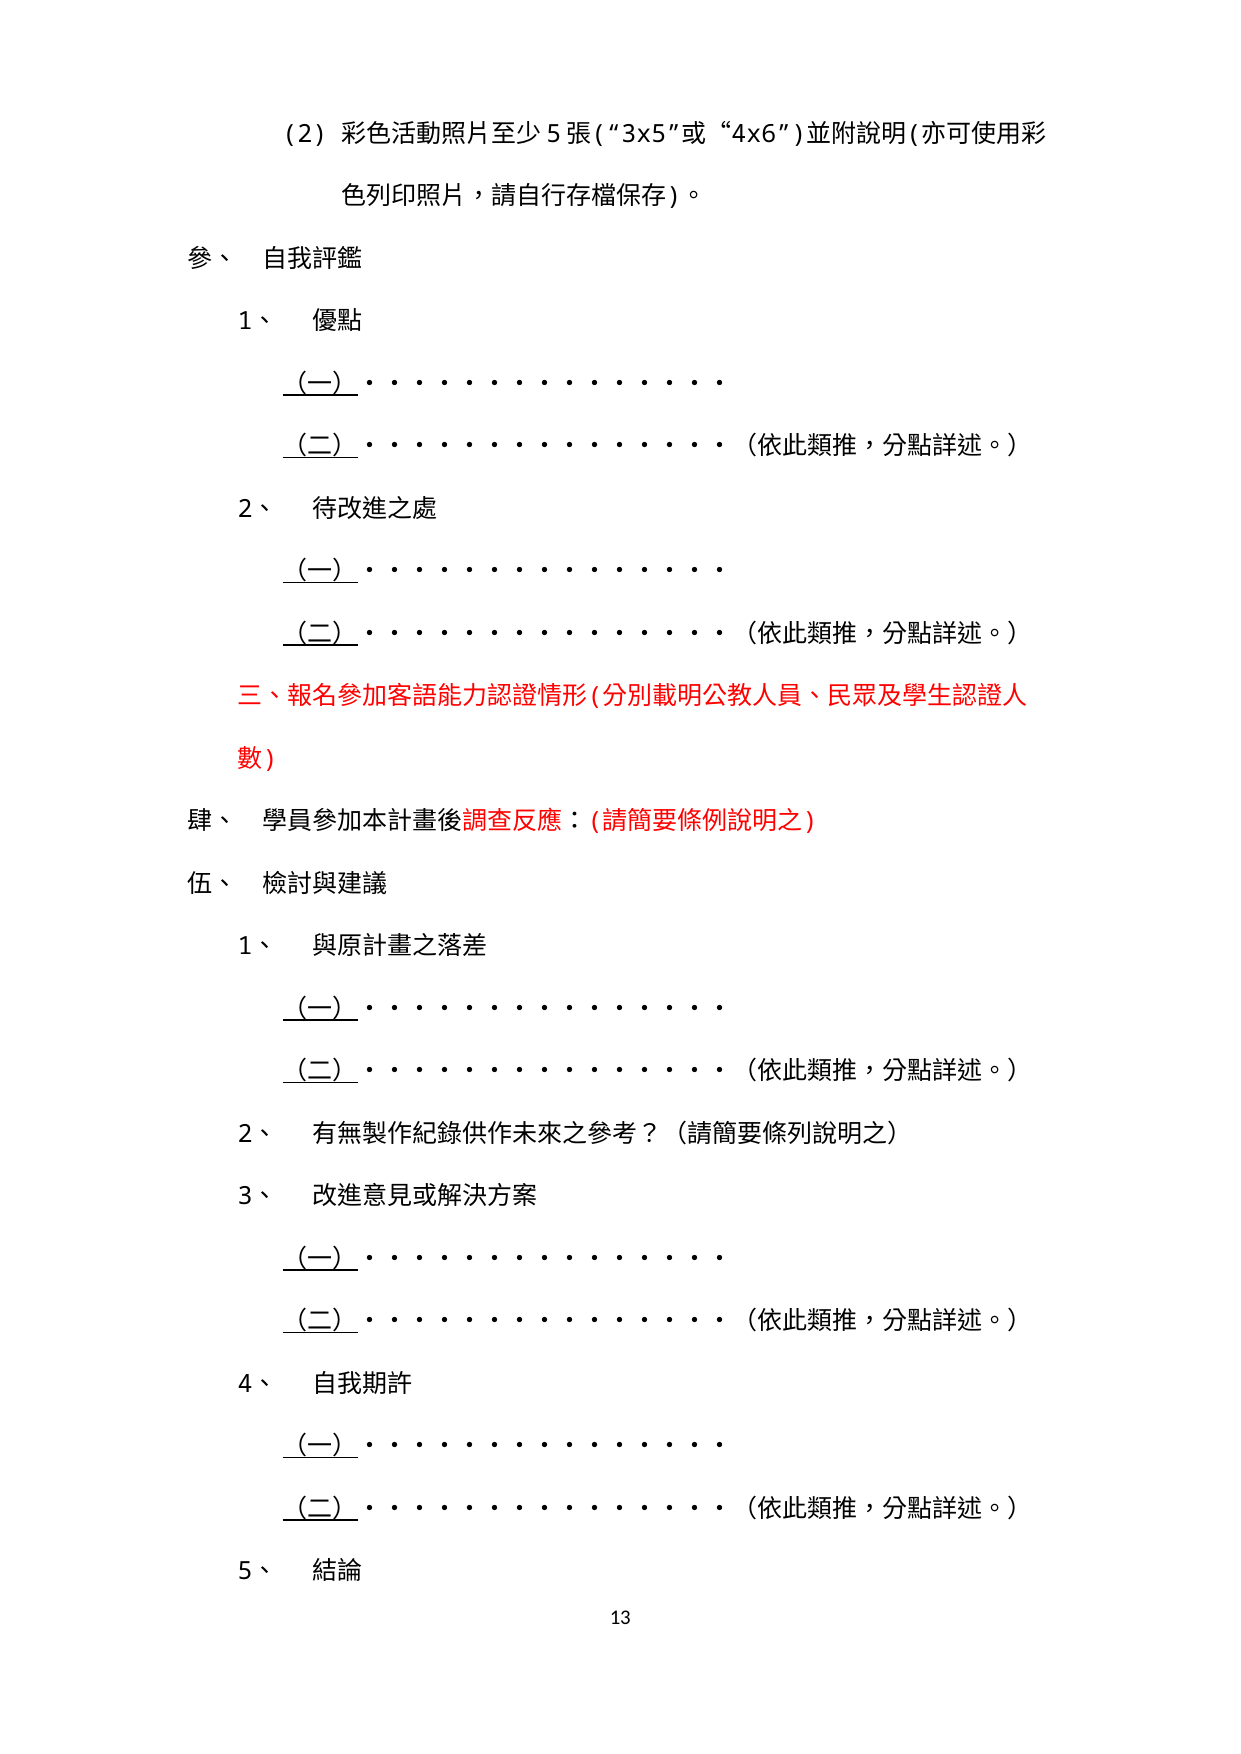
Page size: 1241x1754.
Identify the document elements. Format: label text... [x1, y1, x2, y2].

list 待改進之處 [237, 464, 1053, 527]
list 有無製作紀錄供作未來之參考？（請簡要條列說明之） [237, 1089, 1053, 1152]
text 三、報名參加客語能力認證情形(分別載明公教人員、民眾及學生認證人數) [237, 652, 1053, 777]
list 檢討與建議 [187, 839, 1053, 902]
text （二）‧‧‧‧‧‧‧‧‧‧‧‧‧‧‧（依此類推，分點詳述。） [237, 1027, 1053, 1089]
text （一）‧‧‧‧‧‧‧‧‧‧‧‧‧‧‧ [237, 1214, 1053, 1277]
text （二）‧‧‧‧‧‧‧‧‧‧‧‧‧‧‧（依此類推，分點詳述。） [237, 589, 1053, 652]
list 學員參加本計畫後調查反應：(請簡要條例說明之) [187, 777, 1053, 839]
text （二）‧‧‧‧‧‧‧‧‧‧‧‧‧‧‧（依此類推，分點詳述。） [237, 402, 1053, 464]
text （二）‧‧‧‧‧‧‧‧‧‧‧‧‧‧‧（依此類推，分點詳述。） [237, 1464, 1053, 1527]
list 優點 [237, 277, 1053, 339]
text （一）‧‧‧‧‧‧‧‧‧‧‧‧‧‧‧ [237, 527, 1053, 589]
list 自我評鑑 [187, 214, 1053, 277]
text （一）‧‧‧‧‧‧‧‧‧‧‧‧‧‧‧ [237, 1402, 1053, 1464]
list 改進意見或解決方案 [237, 1152, 1053, 1214]
text （一）‧‧‧‧‧‧‧‧‧‧‧‧‧‧‧ [237, 339, 1053, 402]
list 與原計畫之落差 [237, 902, 1053, 964]
list 自我期許 [237, 1339, 1053, 1402]
list 結論 [237, 1527, 1053, 1589]
list 彩色活動照片至少5張(“3x5”或“4x6”)並附說明(亦可使用彩色列印照片，請自行存檔保存)。 [282, 89, 1053, 214]
text （二）‧‧‧‧‧‧‧‧‧‧‧‧‧‧‧（依此類推，分點詳述。） [237, 1277, 1053, 1339]
text （一）‧‧‧‧‧‧‧‧‧‧‧‧‧‧‧ [237, 964, 1053, 1027]
